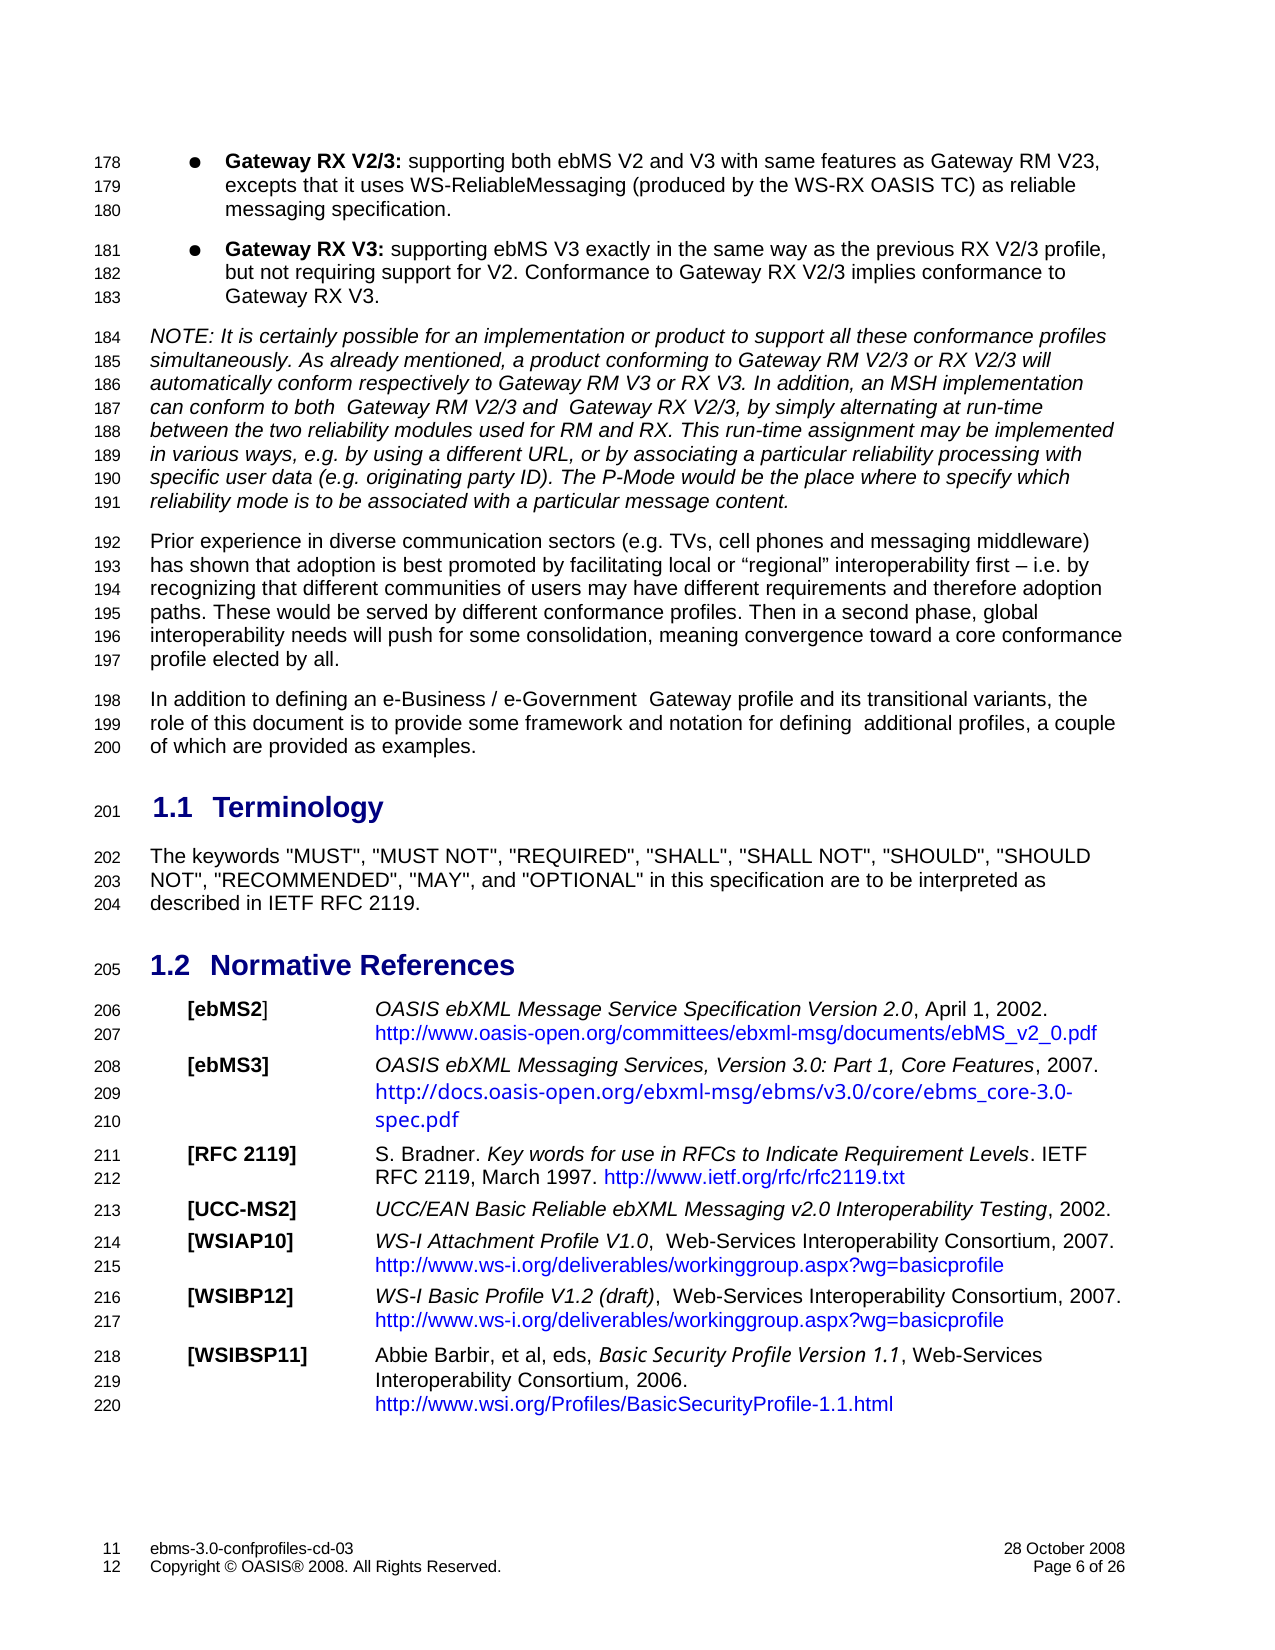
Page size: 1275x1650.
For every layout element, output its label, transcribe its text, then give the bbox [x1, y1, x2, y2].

text [WSIBSP11] Abbie Barbir, et al, eds, Basic Security Profile Version 1.1, Web-Services Interoperability Consortium, 2006. http://www.wsi.org/Profiles/BasicSecurityProfile-1.1.html [187, 1340, 1125, 1416]
list Gateway RX V2/3: supporting both ebMS V2 and V3 with same features as Gateway RM V23, excepts that it uses WS-ReliableMessaging (produced by the WS-RX OASIS TC) as reliable messaging specification. [187, 150, 1125, 221]
text [WSIAP10] WS-I Attachment Profile V1.0, Web-Services Interoperability Consortium, 2007. http://www.ws-i.org/deliverables/workinggroup.aspx?wg=basicprofile [187, 1229, 1125, 1277]
text The keywords "MUST", "MUST NOT", "REQUIRED", "SHALL", "SHALL NOT", "SHOULD", "SHOULD NOT", "RECOMMENDED", "MAY", and "OPTIONAL" in this specification are to be interpreted as described in IETF RFC 2119. [150, 845, 1125, 915]
text NOTE: It is certainly possible for an implementation or product to support all these conformance profiles simultaneously. As already mentioned, a product conforming to Gateway RM V2/3 or RX V2/3 will automatically conform respectively to Gateway RM V3 or RX V3. In addition, an MSH implementation can conform to both Gateway RM V2/3 and Gateway RX V2/3, by simply alternating at run-time between the two reliability modules used for RM and RX. This run-time assignment may be implemented in various ways, e.g. by using a different URL, or by associating a particular reliability processing with specific user data (e.g. originating party ID). The P-Mode would be the place where to specify which reliability mode is to be associated with a particular message content. [150, 324, 1125, 513]
subtitle Normative References [150, 949, 1125, 981]
text In addition to defining an e-Business / e-Government Gateway profile and its transitional variants, the role of this document is to provide some framework and notation for defining additional profiles, a couple of which are provided as examples. [150, 687, 1125, 758]
text [WSIBP12] WS-I Basic Profile V1.2 (draft), Web-Services Interoperability Consortium, 2007. http://www.ws-i.org/deliverables/workinggroup.aspx?wg=basicprofile [187, 1285, 1125, 1332]
text [ebMS2] OASIS ebXML Message Service Specification Version 2.0, April 1, 2002. http://www.oasis-open.org/committees/ebxml-msg/documents/ebMS_v2_0.pdf [187, 998, 1125, 1045]
subtitle Terminology [152, 791, 1125, 824]
text [UCC-MS2] UCC/EAN Basic Reliable ebXML Messaging v2.0 Interoperability Testing, 2002. [187, 1198, 1125, 1221]
list Gateway RX V3: supporting ebMS V3 exactly in the same way as the previous RX V2/3 profile, but not requiring support for V2. Conformance to Gateway RX V2/3 implies conformance to Gateway RX V3. [187, 237, 1125, 308]
text [RFC 2119] S. Bradner. Key words for use in RFCs to Indicate Requirement Levels. IETF RFC 2119, March 1997. http://www.ietf.org/rfc/rfc2119.txt [187, 1142, 1125, 1189]
text [ebMS3] OASIS ebXML Messaging Services, Version 3.0: Part 1, Core Features, 2007. http://docs.oasis-open.org/ebxml-msg/ebms/v3.0/core/ebms_core-3.0-spec.pdf [187, 1053, 1125, 1134]
text Prior experience in diverse communication sectors (e.g. TVs, cell phones and messaging middleware) has shown that adoption is best promoted by facilitating local or “regional” interoperability first – i.e. by recognizing that different communities of users may have different requirements and therefore adoption paths. These would be served by different conformance profiles. Then in a second phase, global interoperability needs will push for some consolidation, meaning convergence toward a core conformance profile elected by all. [150, 529, 1125, 671]
